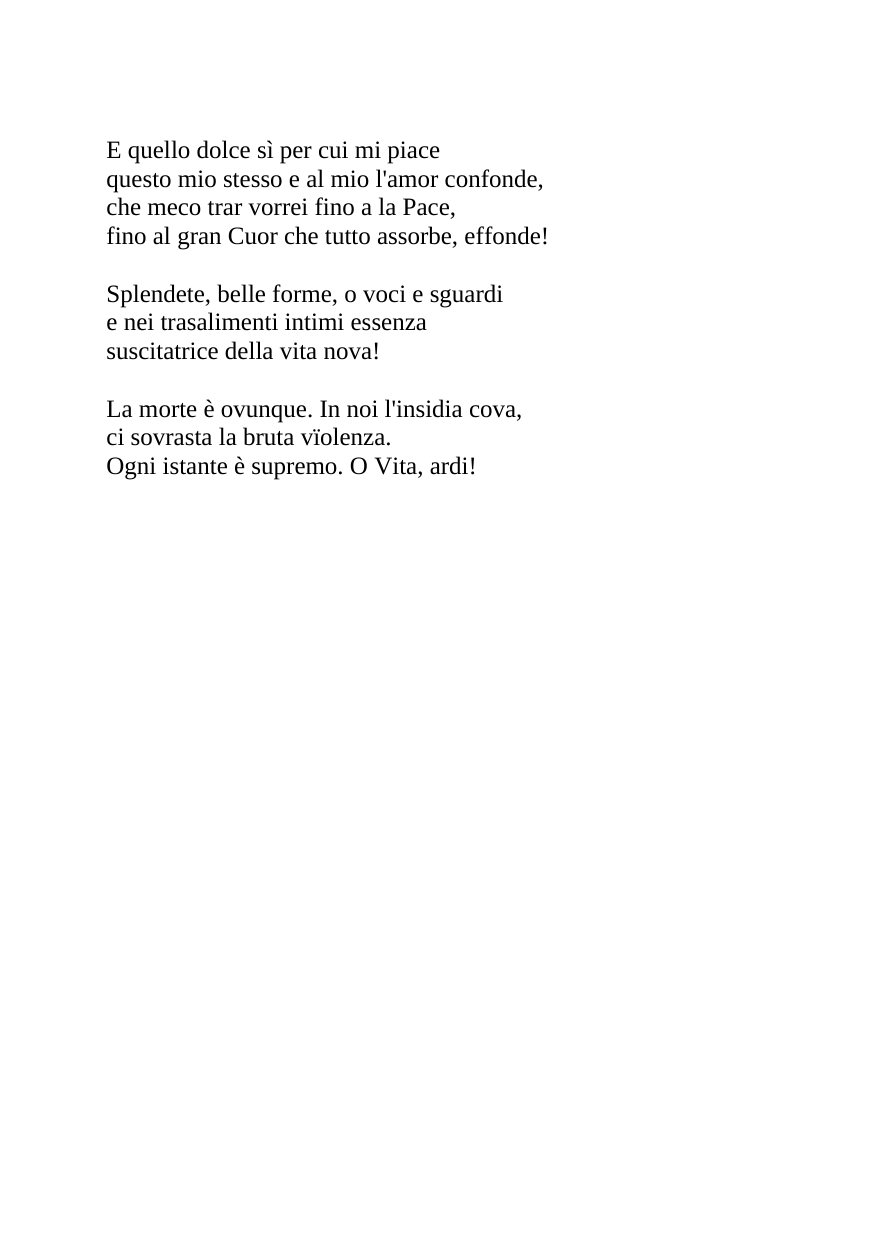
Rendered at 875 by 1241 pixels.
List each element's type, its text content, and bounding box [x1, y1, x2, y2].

text E quello dolce sì per cui mi piace [106, 135, 768, 164]
text Ogni istante è supremo. O Vita, ardi! [106, 451, 768, 480]
text La morte è ovunque. In noi l'insidia cova, [106, 394, 768, 422]
text Splendete, belle forme, o voci e sguardi [106, 279, 768, 307]
text questo mio stesso e al mio l'amor confonde, [106, 164, 768, 192]
text fino al gran Cuor che tutto assorbe, effonde! [106, 221, 768, 250]
text che meco trar vorrei fino a la Pace, [106, 192, 768, 221]
text ci sovrasta la bruta vïolenza. [106, 422, 768, 451]
text e nei trasalimenti intimi essenza [106, 307, 768, 336]
text suscitatrice della vita nova! [106, 336, 768, 365]
